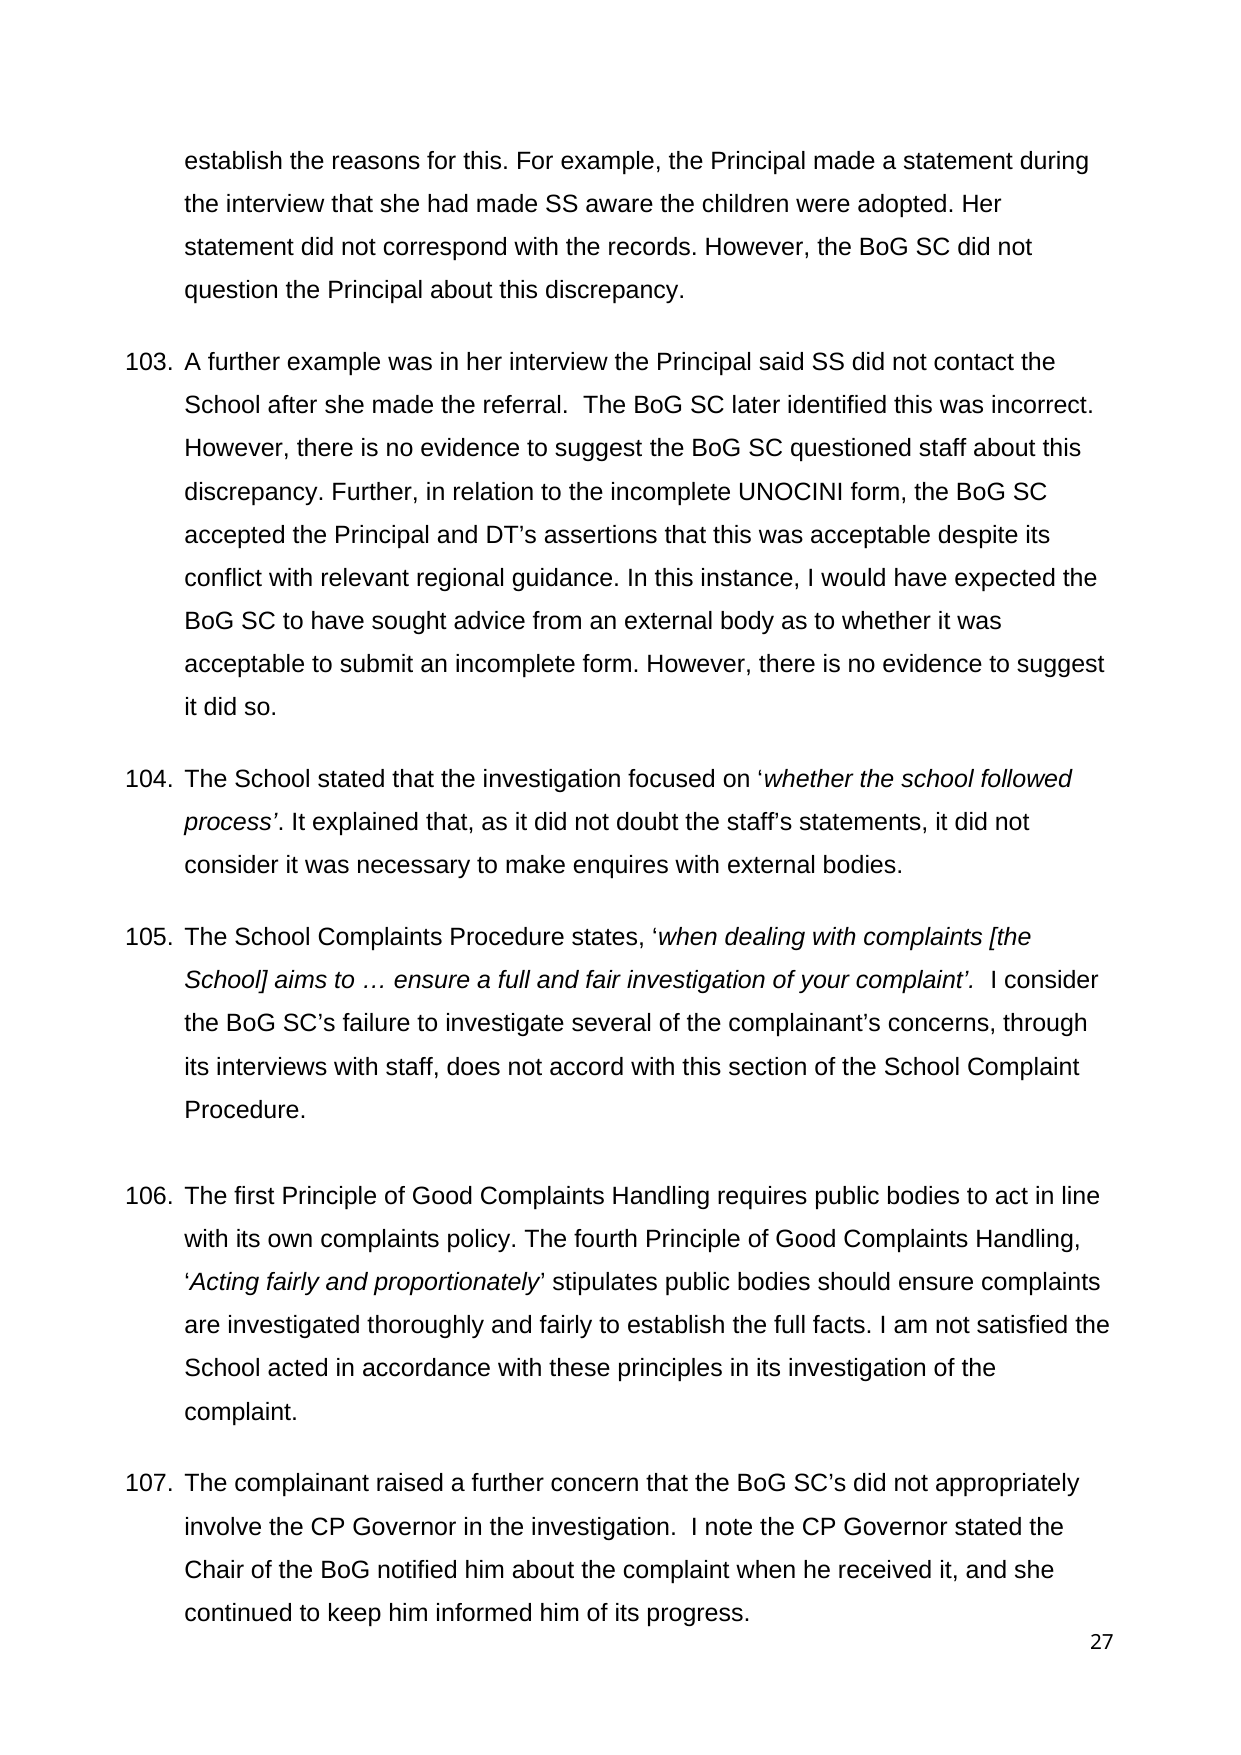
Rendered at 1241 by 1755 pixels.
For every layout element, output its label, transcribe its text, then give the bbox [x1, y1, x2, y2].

list The complainant raised a further concern that the BoG SC’s did not appropriately involve the CP Governor in the investigation. I note the CP Governor stated the Chair of the BoG notified him about the complaint when he received it, and she continued to keep him informed him of its progress. [125, 1468, 1113, 1626]
list The School Complaints Procedure states, ‘when dealing with complaints [the School] aims to … ensure a full and fair investigation of your complaint’. I consider the BoG SC’s failure to investigate several of the complainant’s concerns, through its interviews with staff, does not accord with this section of the School Complaint Procedure. [125, 922, 1113, 1123]
list The School stated that the investigation focused on ‘whether the school followed process’. It explained that, as it did not doubt the staff’s statements, it did not consider it was necessary to make enquires with external bodies. [125, 764, 1113, 879]
list A further example was in her interview the Principal said SS did not contact the School after she made the referral. The BoG SC later identified this was incorrect. However, there is no evidence to suggest the BoG SC questioned staff about this discrepancy. Further, in relation to the incomplete UNOCINI form, the BoG SC accepted the Principal and DT’s assertions that this was acceptable despite its conflict with relevant regional guidance. In this instance, I would have expected the BoG SC to have sought advice from an external body as to whether it was acceptable to submit an incomplete form. However, there is no evidence to suggest it did so. [125, 347, 1113, 721]
list establish the reasons for this. For example, the Principal made a statement during the interview that she had made SS aware the children were adopted. Her statement did not correspond with the records. However, the BoG SC did not question the Principal about this discrepancy. [125, 146, 1113, 304]
list The first Principle of Good Complaints Handling requires public bodies to act in line with its own complaints policy. The fourth Principle of Good Complaints Handling, ‘Acting fairly and proportionately’ stipulates public bodies should ensure complaints are investigated thoroughly and fairly to establish the full facts. I am not satisfied the School acted in accordance with these principles in its investigation of the complaint. [125, 1181, 1113, 1425]
